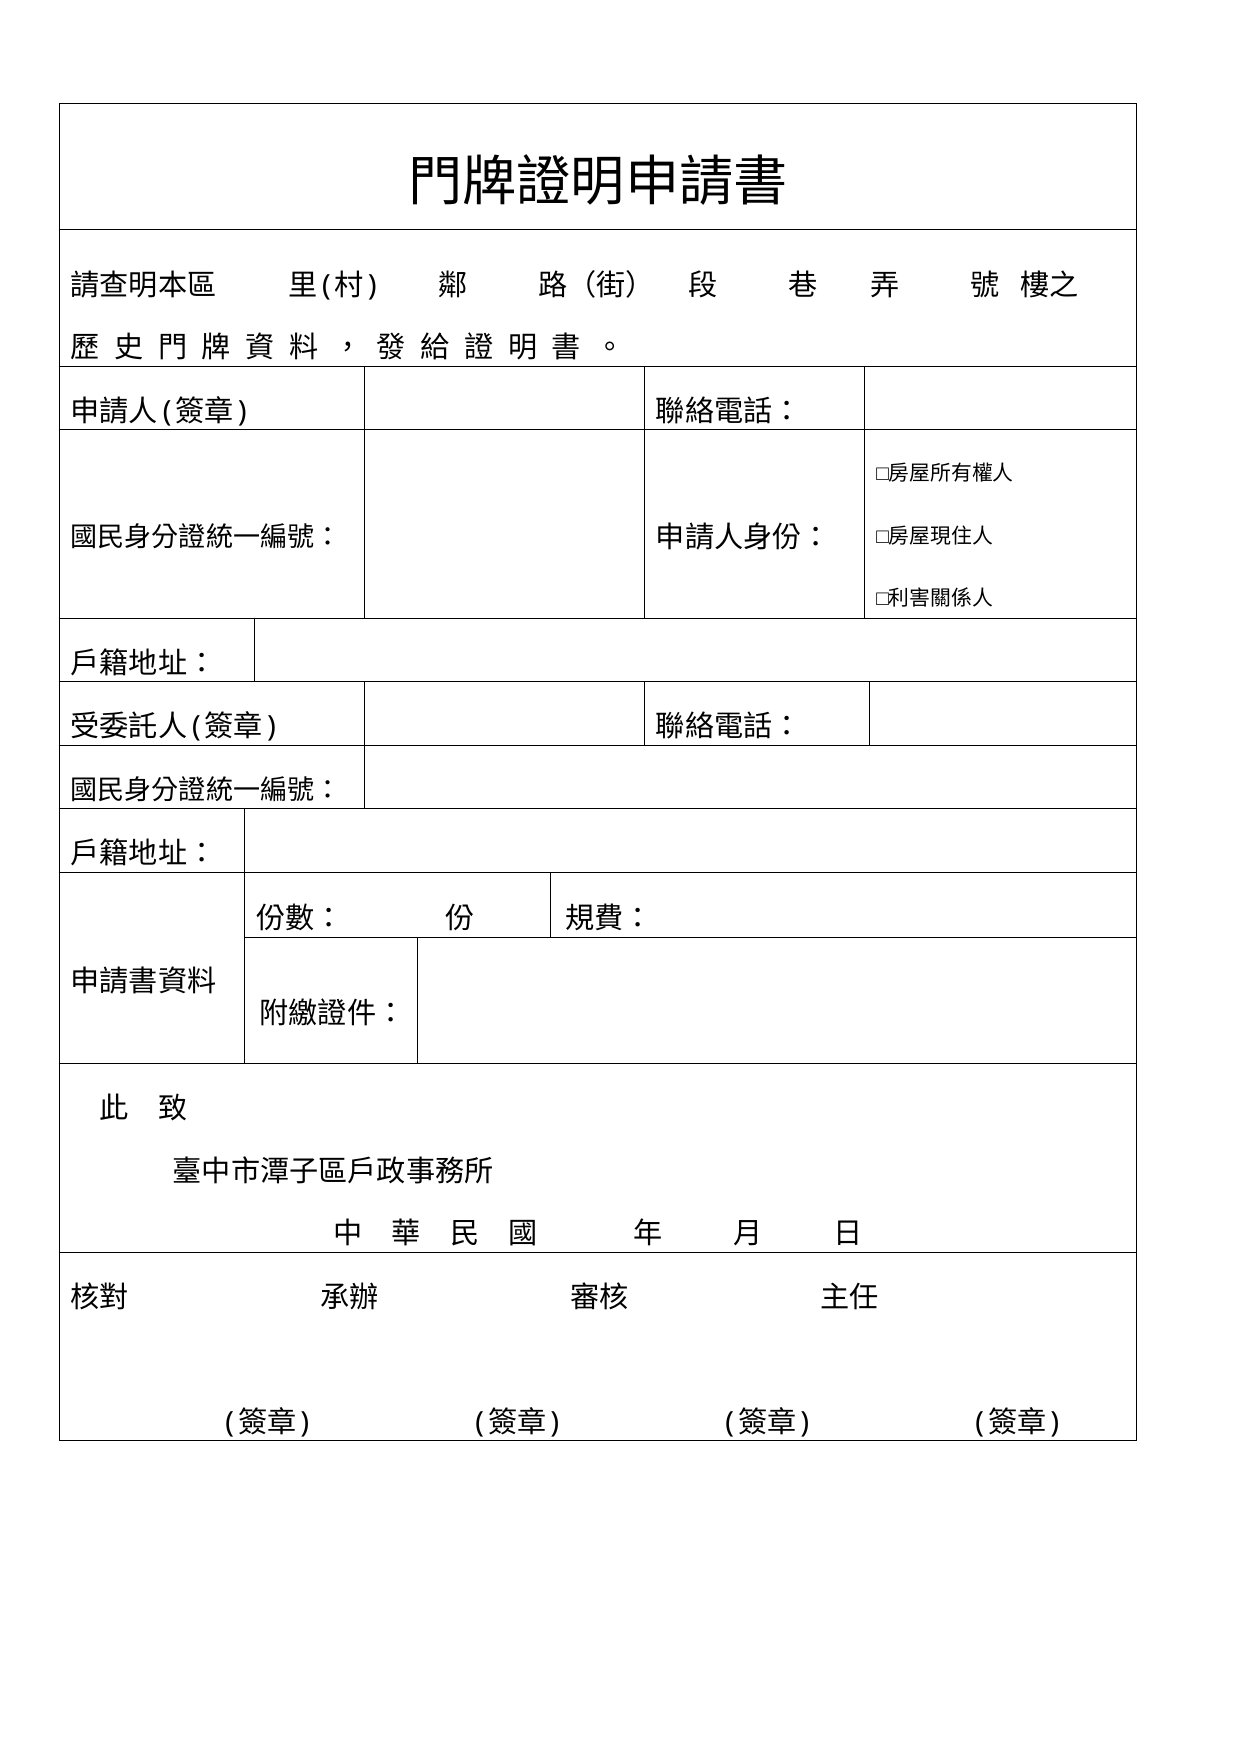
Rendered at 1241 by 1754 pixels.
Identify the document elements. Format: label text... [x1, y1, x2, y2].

table_cell [365, 430, 644, 618]
table_cell [418, 938, 1136, 1063]
table_cell [245, 809, 1136, 872]
table_cell 份數： 份 [245, 873, 550, 937]
table_cell 核對 承辦 審核 主任 (簽章) (簽章) (簽章) (簽章) [60, 1253, 1136, 1440]
table_cell 申請人身份： [645, 430, 864, 618]
table_cell [870, 682, 1136, 745]
table_cell 國民身分證統一編號： [60, 430, 364, 618]
table_cell 國民身分證統一編號： [60, 746, 364, 808]
table_cell 此 致 臺中市潭子區戶政事務所 中 華 民 國 年 月 日 [60, 1064, 1136, 1252]
table_cell [365, 367, 644, 429]
table_cell [255, 619, 1136, 681]
table_cell 戶籍地址： [60, 809, 244, 872]
table_cell [365, 682, 644, 745]
table_cell 戶籍地址： [60, 619, 254, 681]
table_cell 申請人(簽章) [60, 367, 364, 429]
table_cell 申請書資料 [60, 873, 244, 1063]
table_cell 聯絡電話： [645, 682, 869, 745]
table_cell 受委託人(簽章) [60, 682, 364, 745]
table_cell 附繳證件： [245, 938, 417, 1063]
table_header 門牌證明申請書 [60, 104, 1136, 229]
table_cell [365, 746, 1136, 808]
table_cell 規費： [551, 873, 1136, 937]
table_cell 聯絡電話： [645, 367, 864, 429]
table_cell [865, 367, 1136, 429]
table_cell 請查明本區 里(村) 鄰 路（街） 段 巷 弄 號 樓之 歷 史 門 牌 資 料 ， 發 給 證 明 書 。 [60, 230, 1136, 366]
table_cell □房屋所有權人 □房屋現住人 □利害關係人 [865, 430, 1136, 618]
